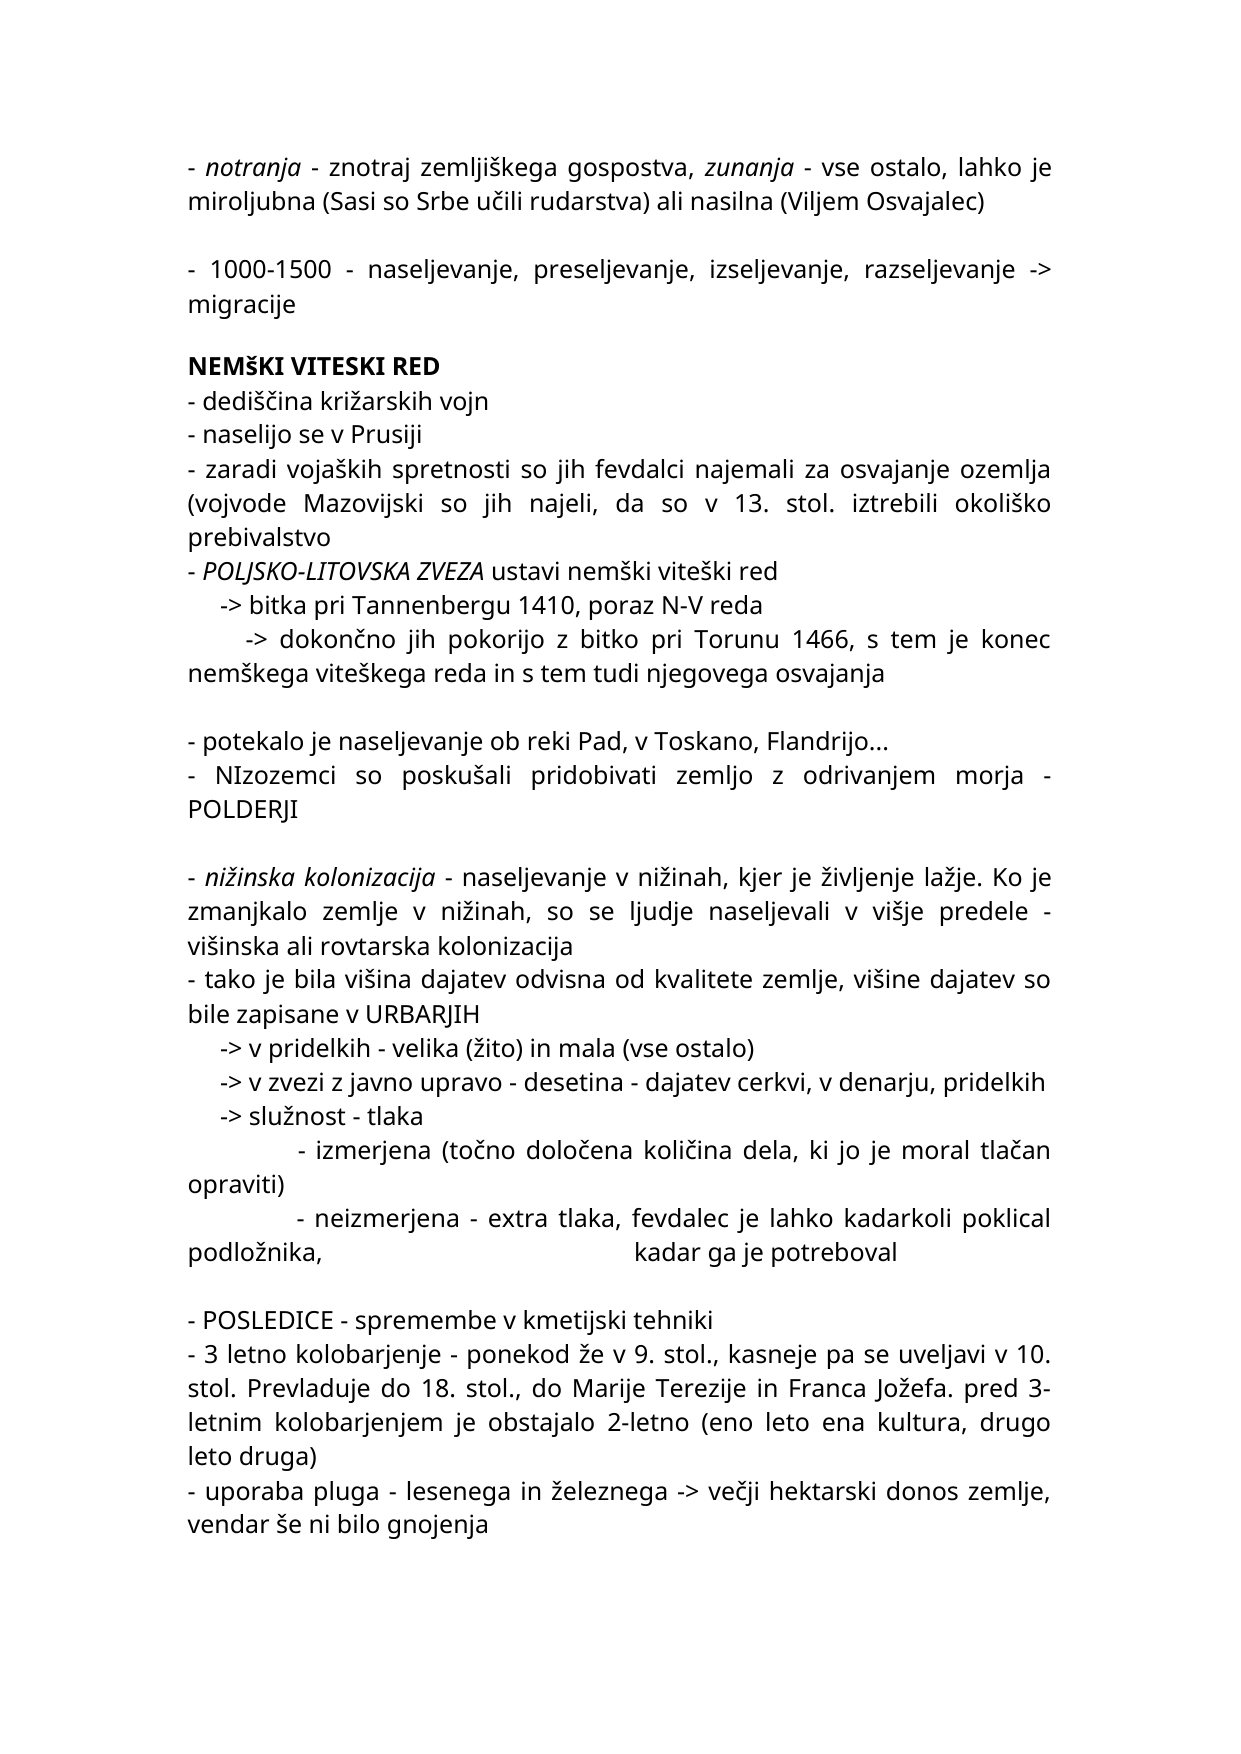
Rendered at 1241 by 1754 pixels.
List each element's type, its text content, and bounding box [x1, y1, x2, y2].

text -> v pridelkih - velika (žito) in mala (vse ostalo) [187, 1030, 1053, 1064]
text - zaradi vojaških spretnosti so jih fevdalci najemali za osvajanje ozemlja (vojvode Mazovijski so jih najeli, da so v 13. stol. iztrebili okoliško prebivalstvo [187, 451, 1053, 553]
text -> bitka pri Tannenbergu 1410, poraz N-V reda [187, 587, 1053, 622]
text - 1000-1500 - naseljevanje, preseljevanje, izseljevanje, razseljevanje -> migracije [187, 252, 1053, 320]
text - neizmerjena - extra tlaka, fevdalec je lahko kadarkoli poklical podložnika, kadar ga je potreboval [187, 1201, 1053, 1269]
text NEMšKI VITESKI RED [187, 349, 1053, 383]
text - nižinska kolonizacija - naseljevanje v nižinah, kjer je življenje lažje. Ko je zmanjkalo zemlje v nižinah, so se ljudje naseljevali v višje predele - višinska ali rovtarska kolonizacija [187, 860, 1053, 962]
text - POLJSKO-LITOVSKA ZVEZA ustavi nemški viteški red [187, 553, 1053, 587]
text - notranja - znotraj zemljiškega gospostva, zunanja - vse ostalo, lahko je miroljubna (Sasi so Srbe učili rudarstva) ali nasilna (Viljem Osvajalec) [187, 150, 1053, 218]
text - tako je bila višina dajatev odvisna od kvalitete zemlje, višine dajatev so bile zapisane v URBARJIH [187, 962, 1053, 1030]
text - 3 letno kolobarjenje - ponekod že v 9. stol., kasneje pa se uveljavi v 10. stol. Prevladuje do 18. stol., do Marije Terezije in Franca Jožefa. pred 3-letnim kolobarjenjem je obstajalo 2-letno (eno leto ena kultura, drugo leto druga) [187, 1337, 1053, 1473]
text - dediščina križarskih vojn [187, 383, 1053, 417]
text - NIzozemci so poskušali pridobivati zemljo z odrivanjem morja - POLDERJI [187, 758, 1053, 826]
text - naselijo se v Prusiji [187, 417, 1053, 451]
text - potekalo je naseljevanje ob reki Pad, v Toskano, Flandrijo... [187, 724, 1053, 758]
text -> služnost - tlaka [187, 1098, 1053, 1132]
text -> v zvezi z javno upravo - desetina - dajatev cerkvi, v denarju, pridelkih [187, 1064, 1053, 1098]
text - uporaba pluga - lesenega in železnega -> večji hektarski donos zemlje, vendar še ni bilo gnojenja [187, 1473, 1053, 1541]
text - izmerjena (točno določena količina dela, ki jo je moral tlačan opraviti) [187, 1132, 1053, 1201]
text -> dokončno jih pokorijo z bitko pri Torunu 1466, s tem je konec nemškega viteškega reda in s tem tudi njegovega osvajanja [187, 622, 1053, 690]
text - POSLEDICE - spremembe v kmetijski tehniki [187, 1303, 1053, 1337]
